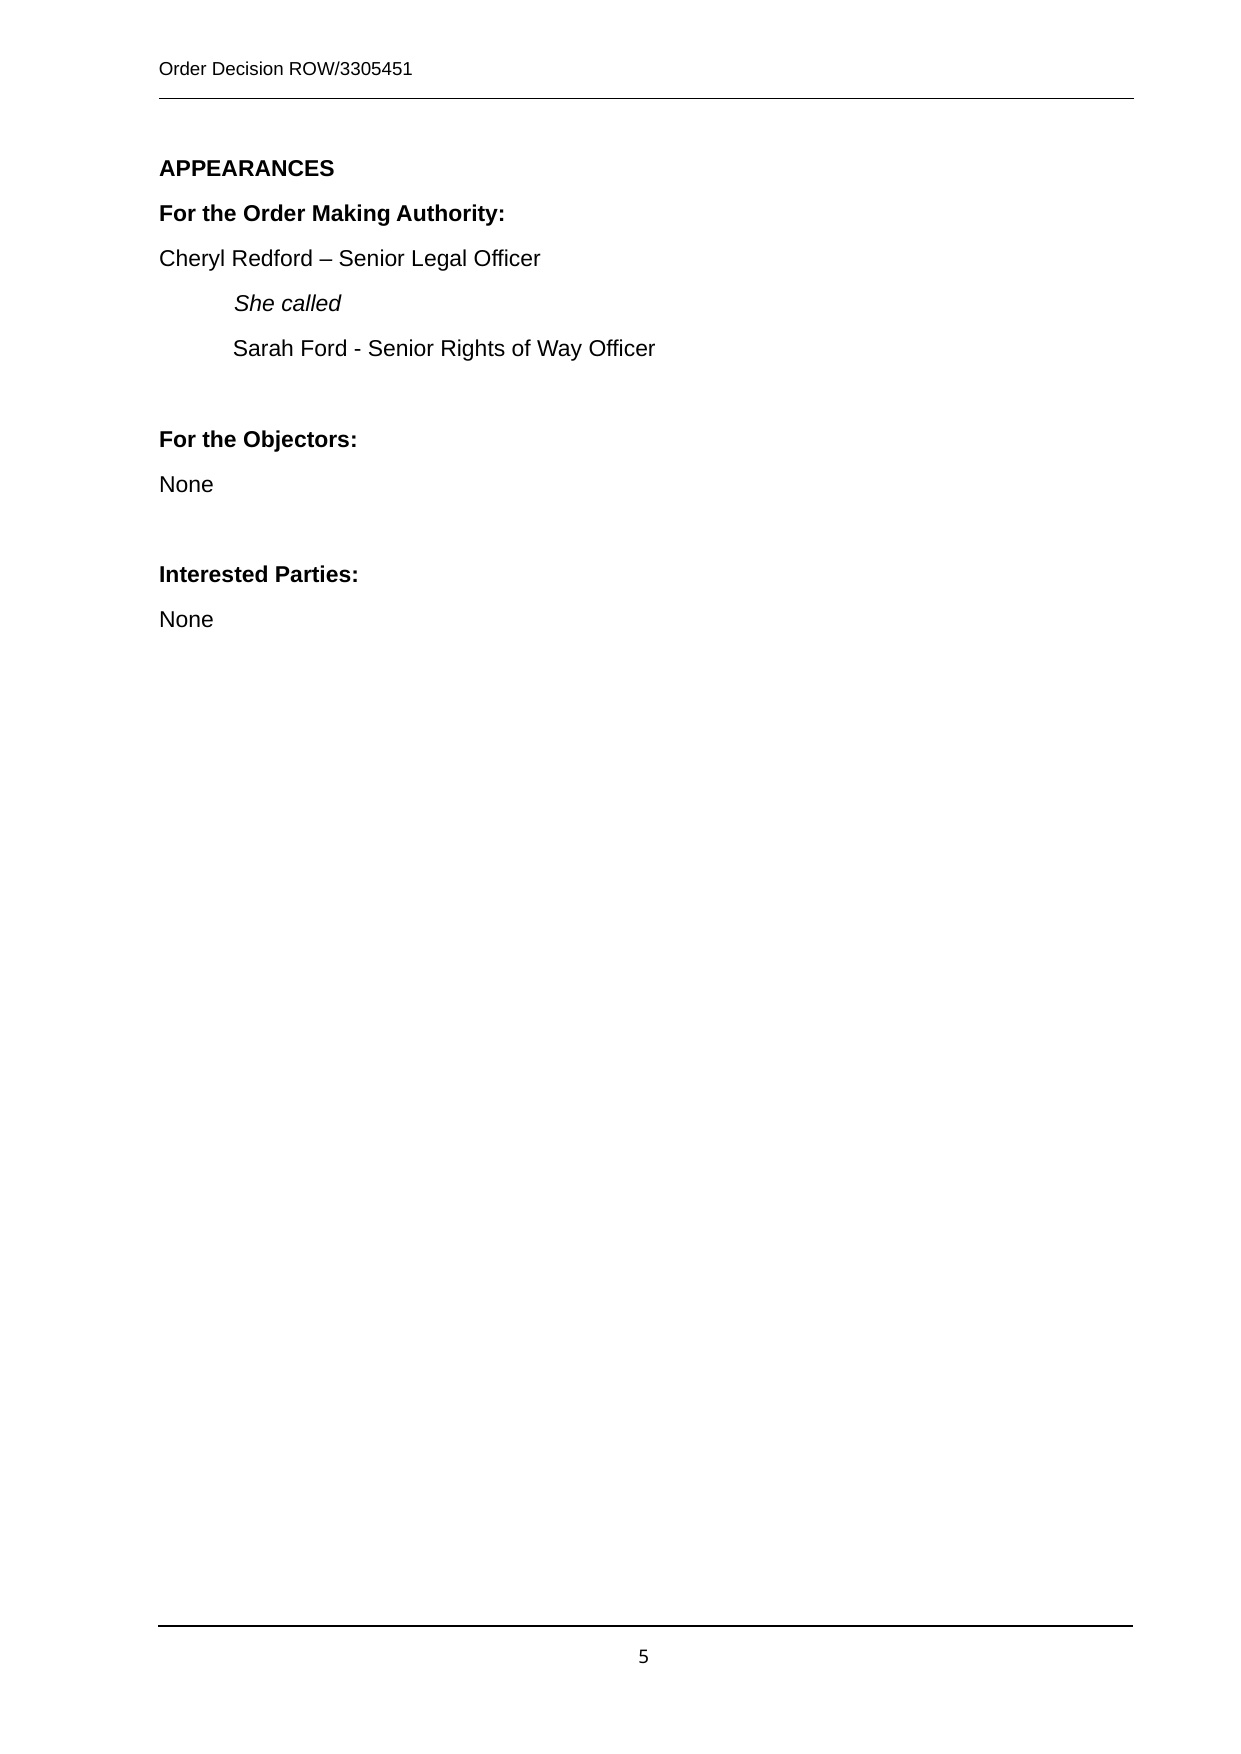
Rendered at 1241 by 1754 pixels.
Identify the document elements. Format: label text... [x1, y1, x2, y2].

subtitle She called [159, 290, 1128, 317]
subtitle None [159, 606, 1128, 632]
subtitle APPEARANCES [159, 155, 1128, 181]
subtitle None [159, 471, 1128, 497]
subtitle Interested Parties: [159, 561, 1128, 587]
subtitle For the Order Making Authority: [159, 200, 1128, 226]
subtitle Sarah Ford - Senior Rights of Way Officer [159, 335, 1128, 362]
subtitle Cheryl Redford – Senior Legal Officer [159, 245, 1128, 272]
subtitle For the Objectors: [159, 426, 1128, 452]
